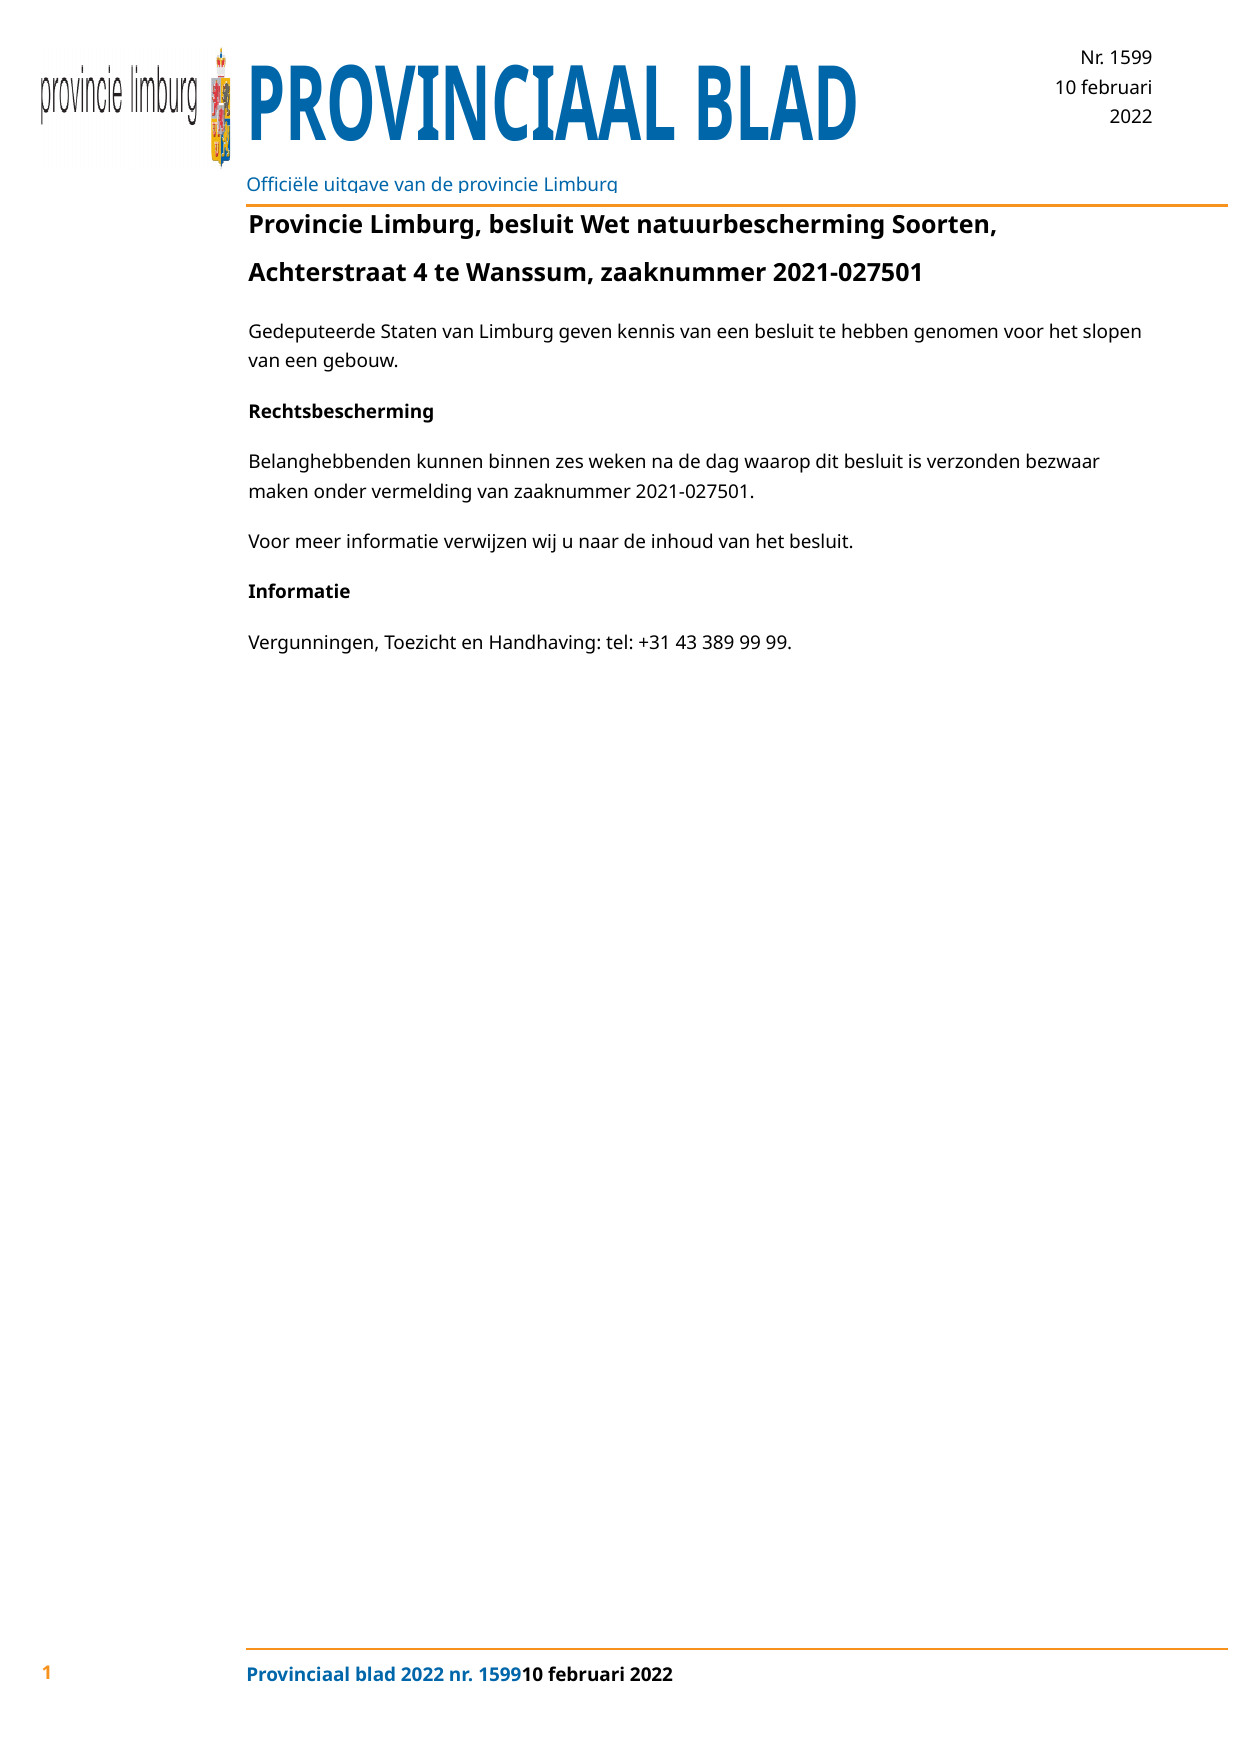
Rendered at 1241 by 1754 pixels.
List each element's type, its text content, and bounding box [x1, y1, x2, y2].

text Belanghebbenden kunnen binnen zes weken na de dag waarop dit besluit is verzonden bezwaar maken onder vermelding van zaaknummer 2021-027501. [248, 448, 1152, 504]
text Voor meer informatie verwijzen wij u naar de inhoud van het besluit. [248, 528, 1152, 554]
text Informatie [248, 579, 1152, 604]
text Gedeputeerde Staten van Limburg geven kennis van een besluit te hebben genomen voor het slopen van een gebouw. [248, 318, 1152, 373]
text Rechtsbescherming [248, 398, 1152, 424]
text Vergunningen, Toezicht en Handhaving: tel: +31 43 389 99 99. [248, 629, 1152, 655]
picture [41, 47, 231, 172]
text Provincie Limburg, besluit Wet natuurbescherming Soorten, Achterstraat 4 te Wanssum, zaaknummer 2021-027501 [248, 207, 1152, 288]
